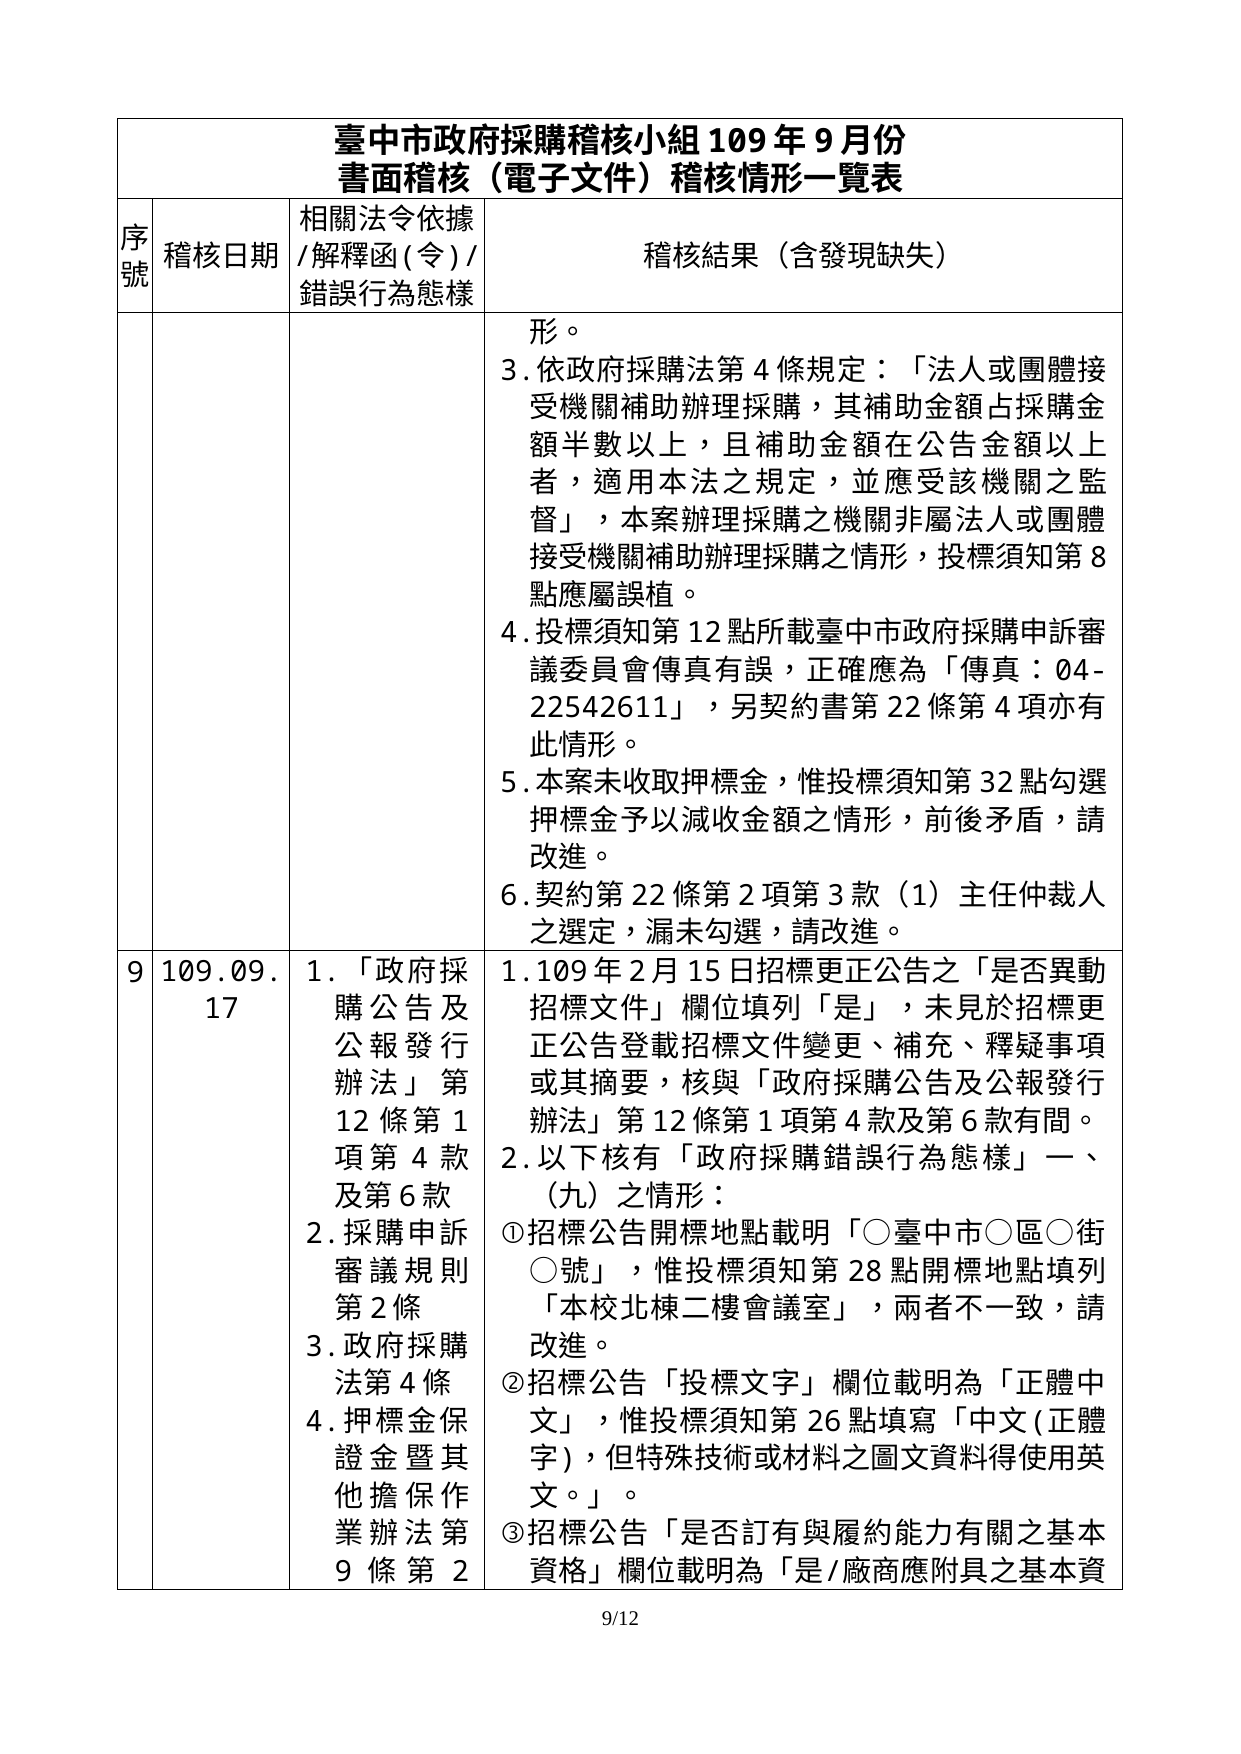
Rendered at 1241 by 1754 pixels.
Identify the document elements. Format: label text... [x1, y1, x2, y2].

table_cell 相關法令依據/解釋函(令)/錯誤行為態樣 [290, 199, 484, 312]
table_cell 稽核結果（含發現缺失） [485, 199, 1122, 312]
table_cell [290, 313, 484, 950]
table_cell [118, 313, 152, 950]
table_cell 9 [118, 951, 152, 1589]
table_cell 1.「政府採購公告及公報發行辦法」第12條第1項第4款及第6款 2.採購申訴審議規則第2條 3.政府採購法第4條 4.押標金保證金暨其他擔保作業辦法第9條第2 [290, 951, 484, 1589]
table_cell 稽核日期 [153, 199, 289, 312]
table_cell 109.09.17 [153, 951, 289, 1589]
table_cell [153, 313, 289, 950]
table_header 臺中市政府採購稽核小組109年9月份 書面稽核（電子文件）稽核情形一覽表 [118, 119, 1122, 198]
table_cell 序號 [118, 199, 152, 312]
table_cell 形。 3.依政府採購法第4條規定：「法人或團體接受機關補助辦理採購，其補助金額占採購金額半數以上，且補助金額在公告金額以上者，適用本法之規定，並應受該機關之監督」，本案辦理採購之機關非屬法人或團體接受機關補助辦理採購之情形，投標須知第8點應屬誤植。 4.投標須知第12點所載臺中市政府採購申訴審議委員會傳真有誤，正確應為「傳真：04-22542611」，另契約書第22條第4項亦有此情形。 5.本案未收取押標金，惟投標須知第32點勾選押標金予以減收金額之情形，前後矛盾，請改進。 6.契約第22條第2項第3款（1）主任仲裁人之選定，漏未勾選，請改進。 [485, 313, 1122, 950]
table_cell 1.109年2月15日招標更正公告之「是否異動招標文件」欄位填列「是」，未見於招標更正公告登載招標文件變更、補充、釋疑事項或其摘要，核與「政府採購公告及公報發行辦法」第12條第1項第4款及第6款有間。 2.以下核有「政府採購錯誤行為態樣」一、（九）之情形： 招標公告開標地點載明「○臺中市○區○街○號」，惟投標須知第28點開標地點填列「本校北棟二樓會議室」，兩者不一致，請改進。 招標公告「投標文字」欄位載明為「正體中文」，惟投標須知第26點填寫「中文(正體字)，但特殊技術或材料之圖文資料得使用英文。」。 招標公告「是否訂有與履約能力有關之基本資格」欄位載明為「是/廠商應附具之基本資 [485, 951, 1122, 1589]
